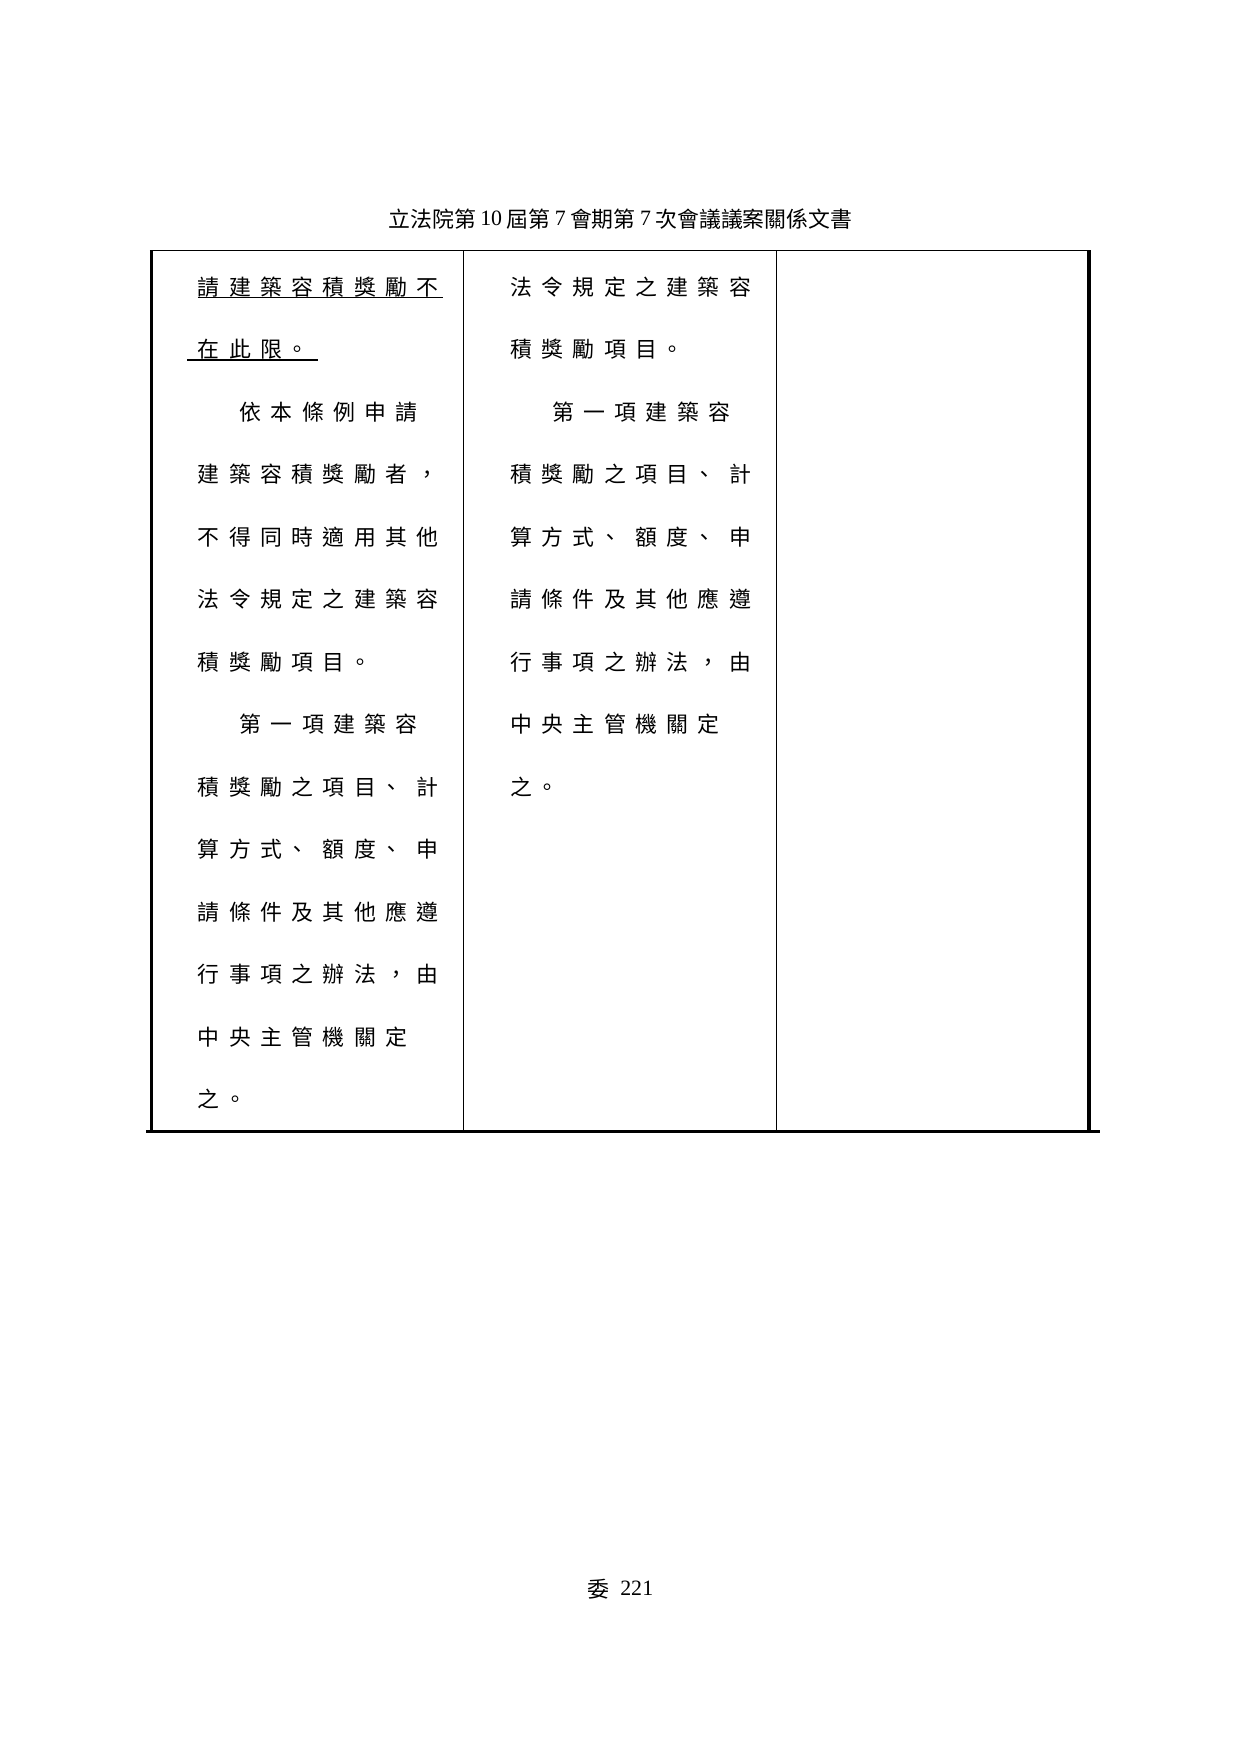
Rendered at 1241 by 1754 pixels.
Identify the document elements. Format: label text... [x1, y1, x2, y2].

table_cell 法令規定之建築容積獎勵項目。 第一項建築容積獎勵之項目、計算方式、額度、申請條件及其他應遵行事項之辦法，由中央主管機關定之。 [464, 251, 776, 1130]
table_cell 請建築容積獎勵不在此限。 依本條例申請建築容積獎勵者，不得同時適用其他法令規定之建築容積獎勵項目。 第一項建築容積獎勵之項目、計算方式、額度、申請條件及其他應遵行事項之辦法，由中央主管機關定之。 [153, 251, 463, 1130]
table_cell [777, 251, 1087, 1130]
